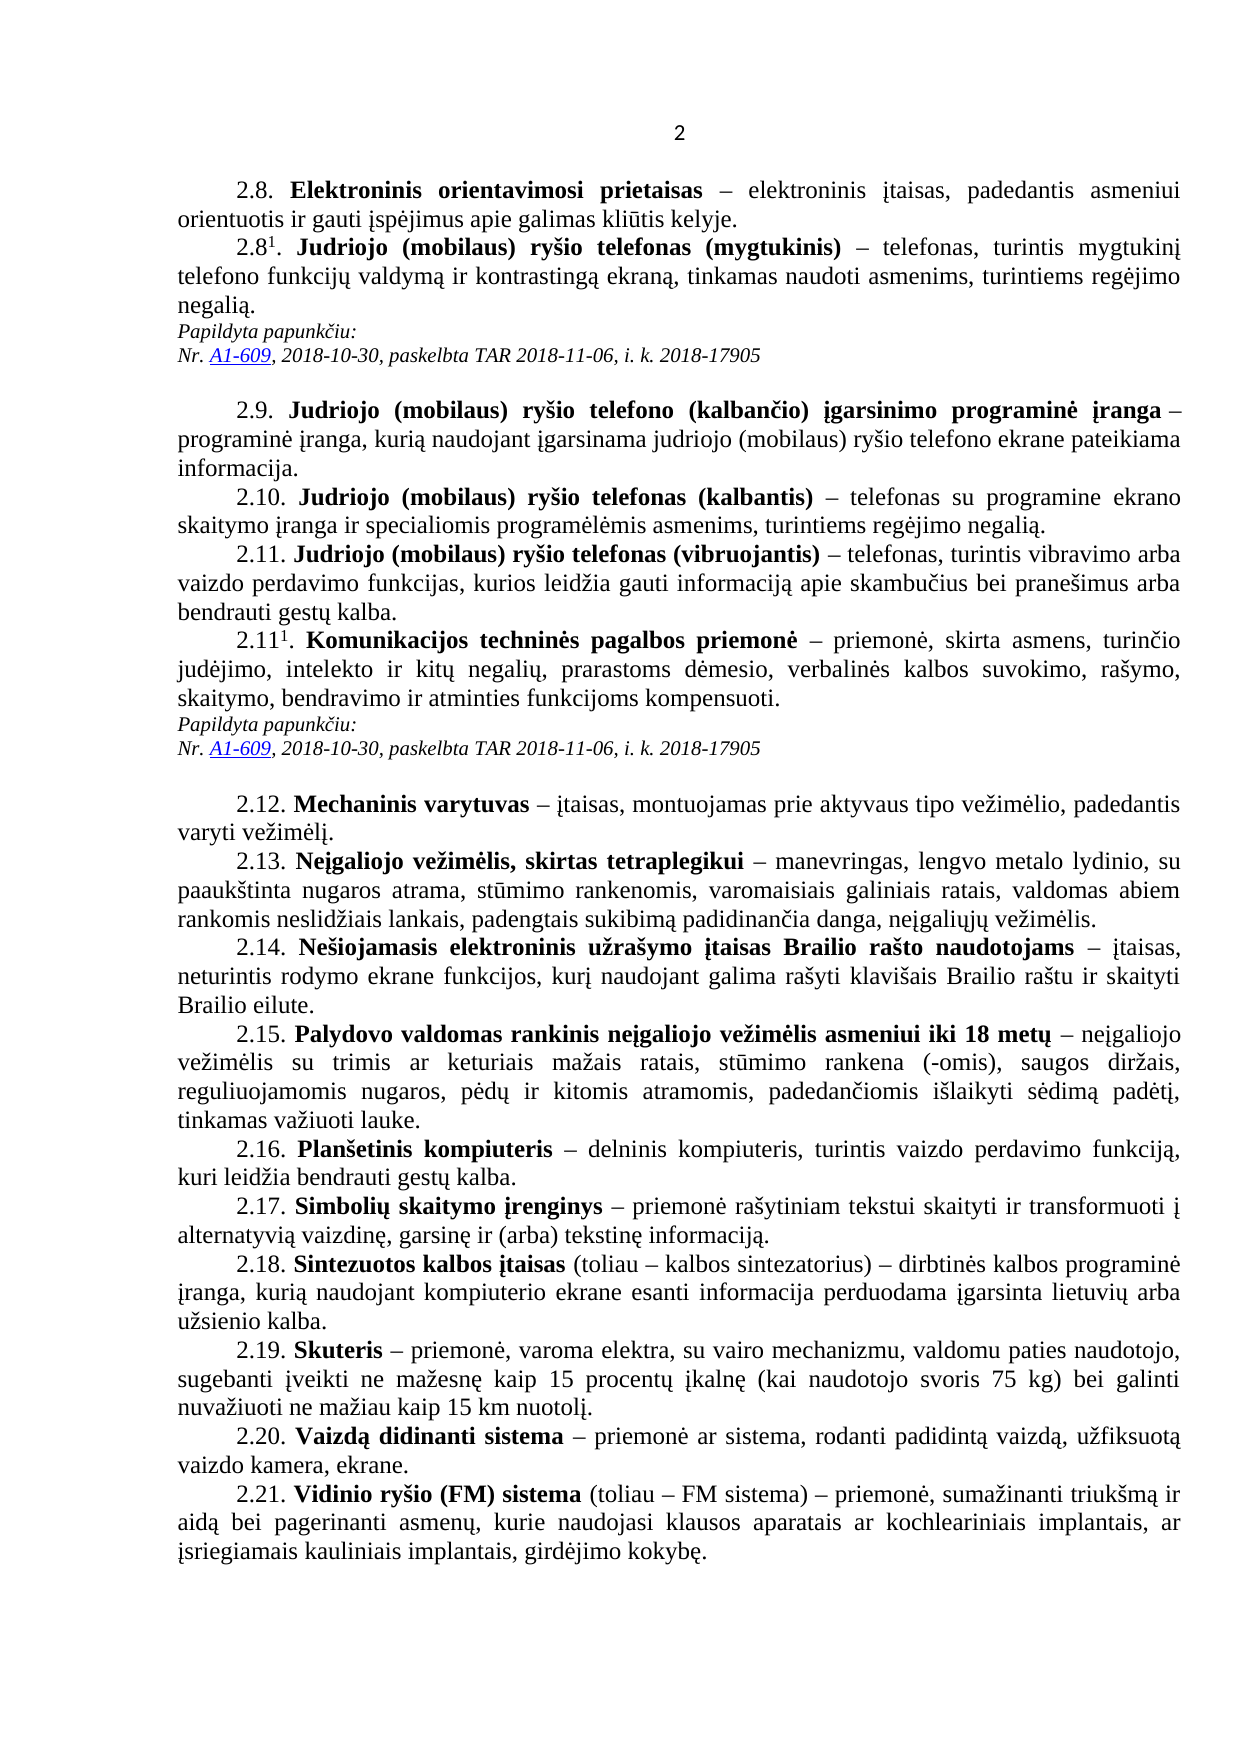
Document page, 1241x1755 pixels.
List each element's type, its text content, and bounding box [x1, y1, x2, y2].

text 2.11. Judriojo (mobilaus) ryšio telefonas (vibruojantis) – telefonas, turintis vibravimo arba vaizdo perdavimo funkcijas, kurios leidžia gauti informaciją apie skambučius bei pranešimus arba bendrauti gestų kalba. [177, 539, 1181, 626]
text 2.18. Sintezuotos kalbos įtaisas (toliau – kalbos sintezatorius) – dirbtinės kalbos programinė įranga, kurią naudojant kompiuterio ekrane esanti informacija perduodama įgarsinta lietuvių arba užsienio kalba. [177, 1249, 1181, 1335]
text Papildyta papunkčiu: [177, 319, 1181, 343]
text 2.16. Planšetinis kompiuteris – delninis kompiuteris, turintis vaizdo perdavimo funkciją, kuri leidžia bendrauti gestų kalba. [177, 1134, 1181, 1191]
text 2.17. Simbolių skaitymo įrenginys – priemonė rašytiniam tekstui skaityti ir transformuoti į alternatyvią vaizdinę, garsinę ir (arba) tekstinę informaciją. [177, 1191, 1181, 1249]
text 2.13. Neįgaliojo vežimėlis, skirtas tetraplegikui – manevringas, lengvo metalo lydinio, su paaukštinta nugaros atrama, stūmimo rankenomis, varomaisiais galiniais ratais, valdomas abiem rankomis neslidžiais lankais, padengtais sukibimą padidinančia danga, neįgaliųjų vežimėlis. [177, 846, 1181, 932]
text 2.15. Palydovo valdomas rankinis neįgaliojo vežimėlis asmeniui iki 18 metų – neįgaliojo vežimėlis su trimis ar keturiais mažais ratais, stūmimo rankena (-omis), saugos diržais, reguliuojamomis nugaros, pėdų ir kitomis atramomis, padedančiomis išlaikyti sėdimą padėtį, tinkamas važiuoti lauke. [177, 1019, 1181, 1134]
text 2.111. Komunikacijos techninės pagalbos priemonė – priemonė, skirta asmens, turinčio judėjimo, intelekto ir kitų negalių, prarastoms dėmesio, verbalinės kalbos suvokimo, rašymo, skaitymo, bendravimo ir atminties funkcijoms kompensuoti. [177, 626, 1181, 712]
text 2.14. Nešiojamasis elektroninis užrašymo įtaisas Brailio rašto naudotojams – įtaisas, neturintis rodymo ekrane funkcijos, kurį naudojant galima rašyti klavišais Brailio raštu ir skaityti Brailio eilute. [177, 932, 1181, 1019]
text 2.12. Mechaninis varytuvas – įtaisas, montuojamas prie aktyvaus tipo vežimėlio, padedantis varyti vežimėlį. [177, 789, 1181, 846]
text 2.19. Skuteris – priemonė, varoma elektra, su vairo mechanizmu, valdomu paties naudotojo, sugebanti įveikti ne mažesnę kaip 15 procentų įkalnę (kai naudotojo svoris 75 kg) bei galinti nuvažiuoti ne mažiau kaip 15 km nuotolį. [177, 1335, 1181, 1421]
text Nr. A1-609, 2018-10-30, paskelbta TAR 2018-11-06, i. k. 2018-17905 [177, 343, 1181, 367]
text 2.9. Judriojo (mobilaus) ryšio telefono (kalbančio) įgarsinimo programinė įranga – programinė įranga, kurią naudojant įgarsinama judriojo (mobilaus) ryšio telefono ekrane pateikiama informacija. [177, 396, 1181, 482]
text 2.10. Judriojo (mobilaus) ryšio telefonas (kalbantis) – telefonas su programine ekrano skaitymo įranga ir specialiomis programėlėmis asmenims, turintiems regėjimo negalią. [177, 482, 1181, 539]
text 2.81. Judriojo (mobilaus) ryšio telefonas (mygtukinis) – telefonas, turintis mygtukinį telefono funkcijų valdymą ir kontrastingą ekraną, tinkamas naudoti asmenims, turintiems regėjimo negalią. [177, 232, 1181, 319]
text 2.21. Vidinio ryšio (FM) sistema (toliau – FM sistema) – priemonė, sumažinanti triukšmą ir aidą bei pagerinanti asmenų, kurie naudojasi klausos aparatais ar kochleariniais implantais, ar įsriegiamais kauliniais implantais, girdėjimo kokybę. [177, 1479, 1181, 1565]
text 2.8. Elektroninis orientavimosi prietaisas – elektroninis įtaisas, padedantis asmeniui orientuotis ir gauti įspėjimus apie galimas kliūtis kelyje. [177, 175, 1181, 232]
text Nr. A1-609, 2018-10-30, paskelbta TAR 2018-11-06, i. k. 2018-17905 [177, 736, 1181, 760]
text 2.20. Vaizdą didinanti sistema – priemonė ar sistema, rodanti padidintą vaizdą, užfiksuotą vaizdo kamera, ekrane. [177, 1421, 1181, 1479]
text Papildyta papunkčiu: [177, 712, 1181, 736]
